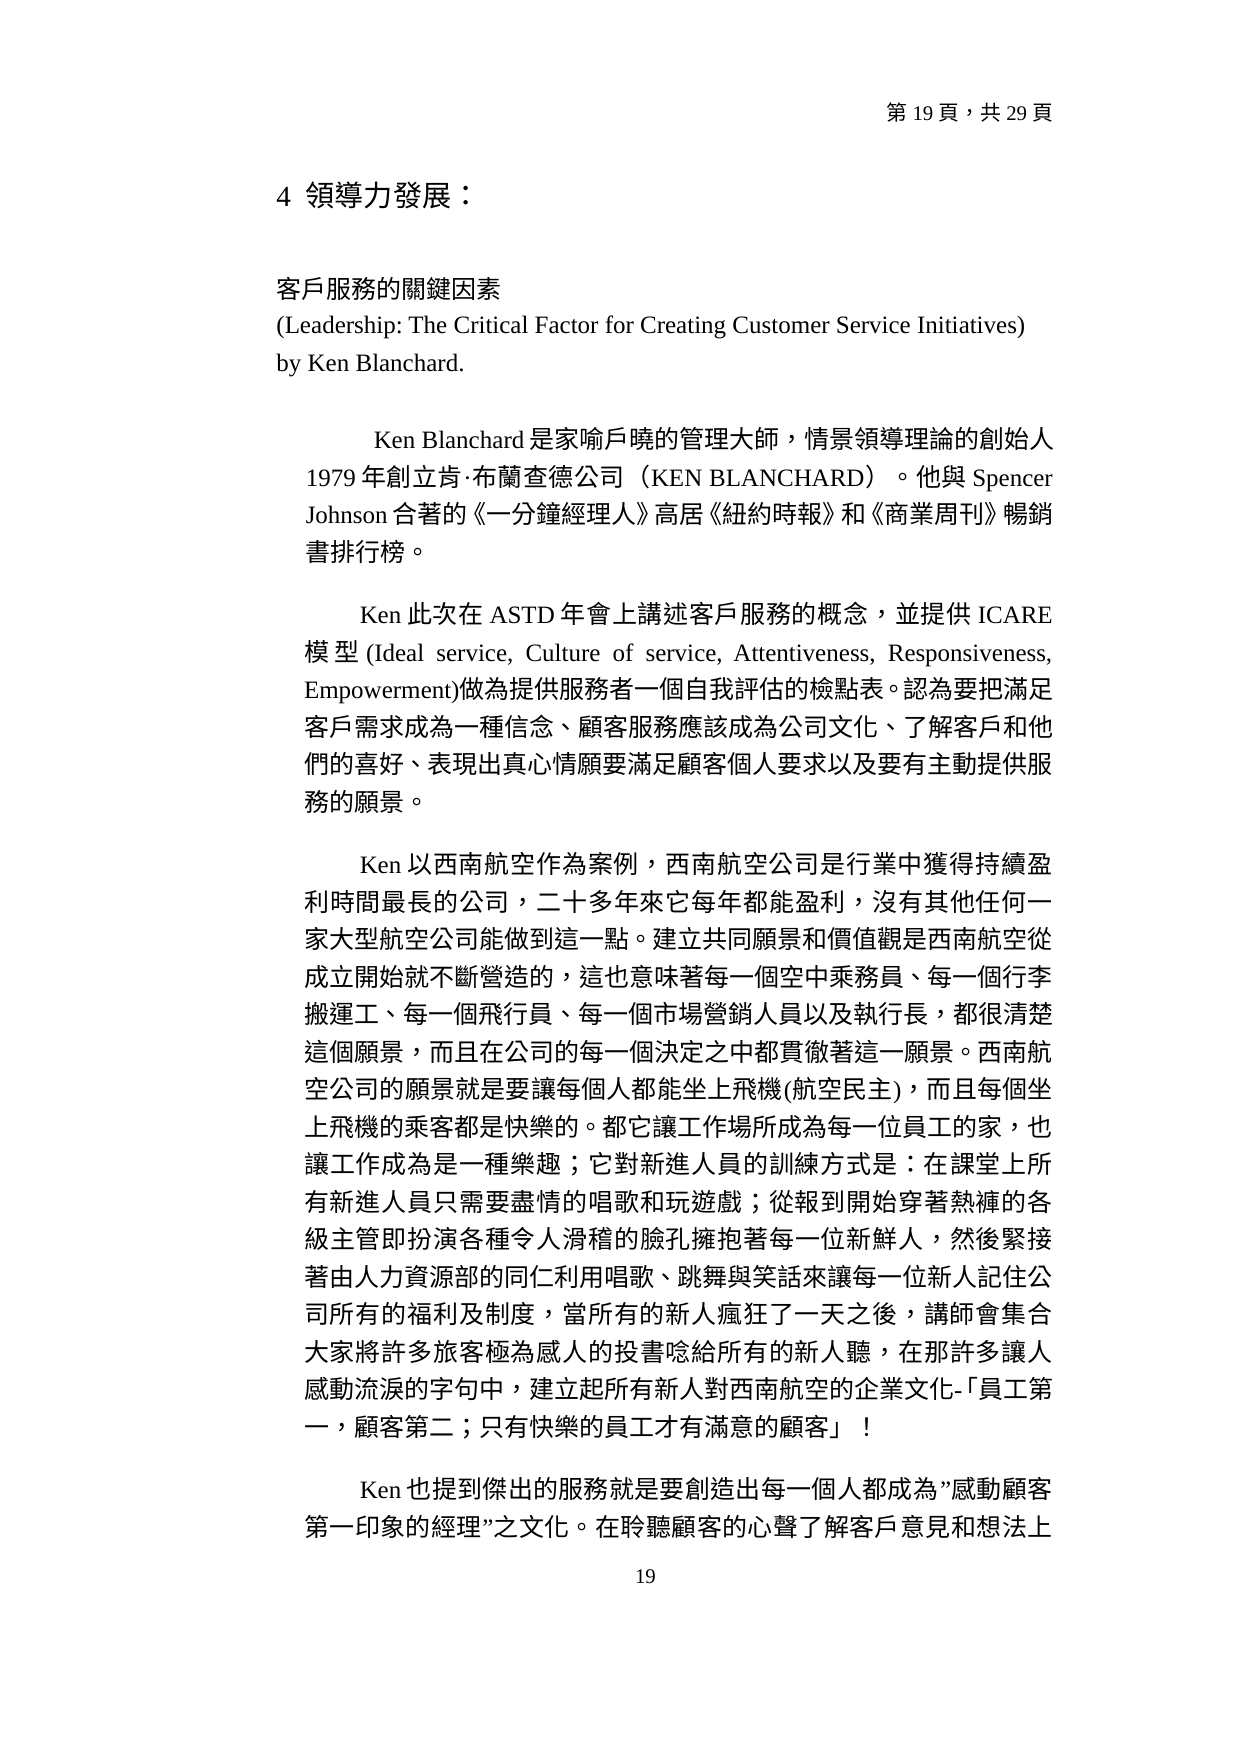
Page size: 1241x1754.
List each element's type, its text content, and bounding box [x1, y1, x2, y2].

text Ken以西南航空作為案例，西南航空公司是行業中獲得持續盈利時間最長的公司，二十多年來它每年都能盈利，沒有其他任何一家大型航空公司能做到這一點。建立共同願景和價值觀是西南航空從成立開始就不斷營造的，這也意味著每一個空中乘務員、每一個行李搬運工、每一個飛行員、每一個市場營銷人員以及執行長，都很清楚這個願景，而且在公司的每一個決定之中都貫徹著這一願景。西南航空公司的願景就是要讓每個人都能坐上飛機(航空民主)，而且每個坐上飛機的乘客都是快樂的。都它讓工作場所成為每一位員工的家，也讓工作成為是一種樂趣；它對新進人員的訓練方式是：在課堂上所有新進人員只需要盡情的唱歌和玩遊戲；從報到開始穿著熱褲的各級主管即扮演各種令人滑稽的臉孔擁抱著每一位新鮮人，然後緊接著由人力資源部的同仁利用唱歌、跳舞與笑話來讓每一位新人記住公司所有的福利及制度，當所有的新人瘋狂了一天之後，講師會集合大家將許多旅客極為感人的投書唸給所有的新人聽，在那許多讓人感動流淚的字句中，建立起所有新人對西南航空的企業文化-「員工第一，顧客第二；只有快樂的員工才有滿意的顧客」！ [304, 844, 1053, 1444]
text Ken Blanchard是家喻戶曉的管理大師，情景領導理論的創始人。1979年創立肯·布蘭查德公司（KEN BLANCHARD）。他與Spencer Johnson合著的《一分鐘經理人》高居《紐約時報》和《商業周刊》暢銷書排行榜。 [306, 419, 1053, 569]
subtitle 客戶服務的關鍵因素 (Leadership: The Critical Factor for Creating Customer Service Initiatives) by Ken Blanchard. [276, 269, 1053, 382]
text Ken此次在ASTD年會上講述客戶服務的概念，並提供ICARE模型(Ideal service, Culture of service, Attentiveness, Responsiveness, Empowerment)做為提供服務者一個自我評估的檢點表。認為要把滿足客戶需求成為一種信念、顧客服務應該成為公司文化、了解客戶和他們的喜好、表現出真心情願要滿足顧客個人要求以及要有主動提供服務的願景。 [304, 594, 1053, 819]
text Ken也提到傑出的服務就是要創造出每一個人都成為”感動顧客第一印象的經理”之文化。在聆聽顧客的心聲了解客戶意見和想法上 [304, 1469, 1053, 1544]
subtitle 領導力發展： [276, 157, 1053, 232]
